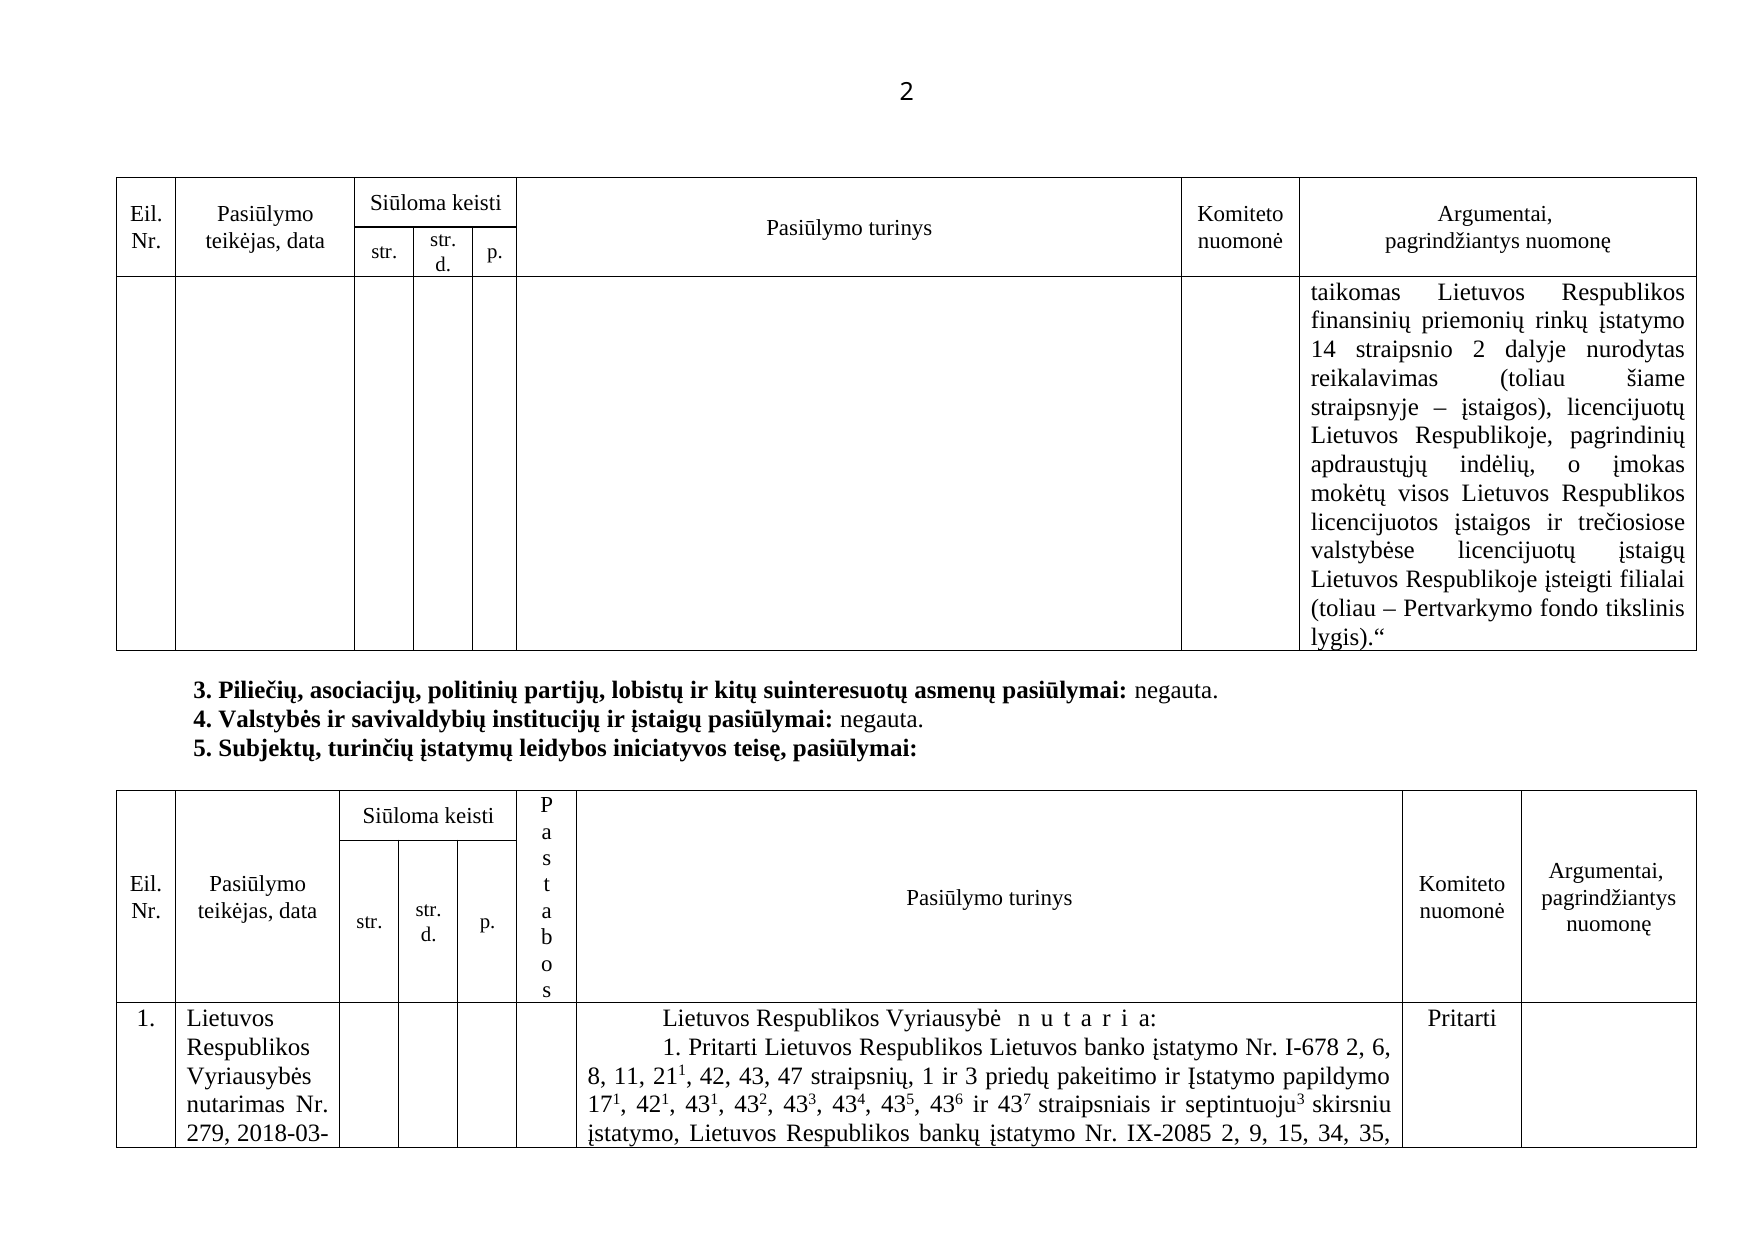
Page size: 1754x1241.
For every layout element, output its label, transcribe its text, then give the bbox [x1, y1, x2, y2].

table_cell Lietuvos Respublikos Vyriausybės nutarimas Nr. 279, 2018-03- [176, 1003, 339, 1147]
table_cell str. [340, 841, 398, 1002]
table_header Pasiūlymo turinys [517, 178, 1181, 276]
table_cell [399, 1003, 457, 1147]
table_header Komiteto nuomonė [1182, 178, 1299, 276]
table_cell 1. [117, 1003, 175, 1147]
table_cell [117, 277, 175, 650]
table_header Pasiūlymo teikėjas, data [176, 178, 354, 276]
table_header Siūloma keisti [355, 178, 516, 226]
text 5. Subjektų, turinčių įstatymų leidybos iniciatyvos teisę, pasiūlymai: [118, 733, 1695, 762]
table_header Eil. Nr. [117, 178, 175, 276]
table_cell [517, 277, 1181, 650]
table_cell Lietuvos Respublikos Vyriausybė nutaria: 1. Pritarti Lietuvos Respublikos Lietuvos banko įstatymo Nr. I-678 2, 6, 8, 11, 211, 42, 43, 47 straipsnių, 1 ir 3 priedų pakeitimo ir Įstatymo papildymo 171, 421, 431, 432, 433, 434, 435, 436 ir 437 straipsniais ir septintuoju3 skirsniu įstatymo, Lietuvos Respublikos bankų įstatymo Nr. IX-2085 2, 9, 15, 34, 35, [577, 1003, 1402, 1147]
table_header Argumentai, pagrindžiantys nuomonę [1522, 791, 1696, 1002]
text 3. Piliečių, asociacijų, politinių partijų, lobistų ir kitų suinteresuotų asmenų pasiūlymai: negauta. [118, 675, 1695, 704]
table_header Pasiūlymo teikėjas, data [176, 791, 339, 1002]
table_cell [517, 1003, 576, 1147]
table_cell [355, 277, 413, 650]
table_cell str. d. [414, 228, 472, 276]
table_cell [414, 277, 472, 650]
table_cell [340, 1003, 398, 1147]
table_cell str. d. [399, 841, 457, 1002]
table_header Komiteto nuomonė [1403, 791, 1521, 1002]
table_cell p. [458, 841, 516, 1002]
table_cell str. [355, 228, 413, 276]
table_cell Pritarti [1403, 1003, 1521, 1147]
table_cell [473, 277, 516, 650]
table_header Siūloma keisti [340, 791, 516, 839]
table_cell taikomas Lietuvos Respublikos finansinių priemonių rinkų įstatymo 14 straipsnio 2 dalyje nurodytas reikalavimas (toliau šiame straipsnyje – įstaigos), licencijuotų Lietuvos Respublikoje, pagrindinių apdraustųjų indėlių, o įmokas mokėtų visos Lietuvos Respublikos licencijuotos įstaigos ir trečiosiose valstybėse licencijuotų įstaigų Lietuvos Respublikoje įsteigti filialai (toliau – Pertvarkymo fondo tikslinis lygis).“ [1300, 277, 1696, 650]
table_cell [1182, 277, 1299, 650]
text 4. Valstybės ir savivaldybių institucijų ir įstaigų pasiūlymai: negauta. [118, 704, 1695, 733]
table_header Pasiūlymo turinys [577, 791, 1402, 1002]
table_cell p. [473, 228, 516, 276]
table_cell [1522, 1003, 1696, 1147]
table_cell [458, 1003, 516, 1147]
table_cell [176, 277, 354, 650]
table_header Argumentai, pagrindžiantys nuomonę [1300, 178, 1696, 276]
table_header Pastabos [517, 791, 576, 1002]
table_header Eil. Nr. [117, 791, 175, 1002]
